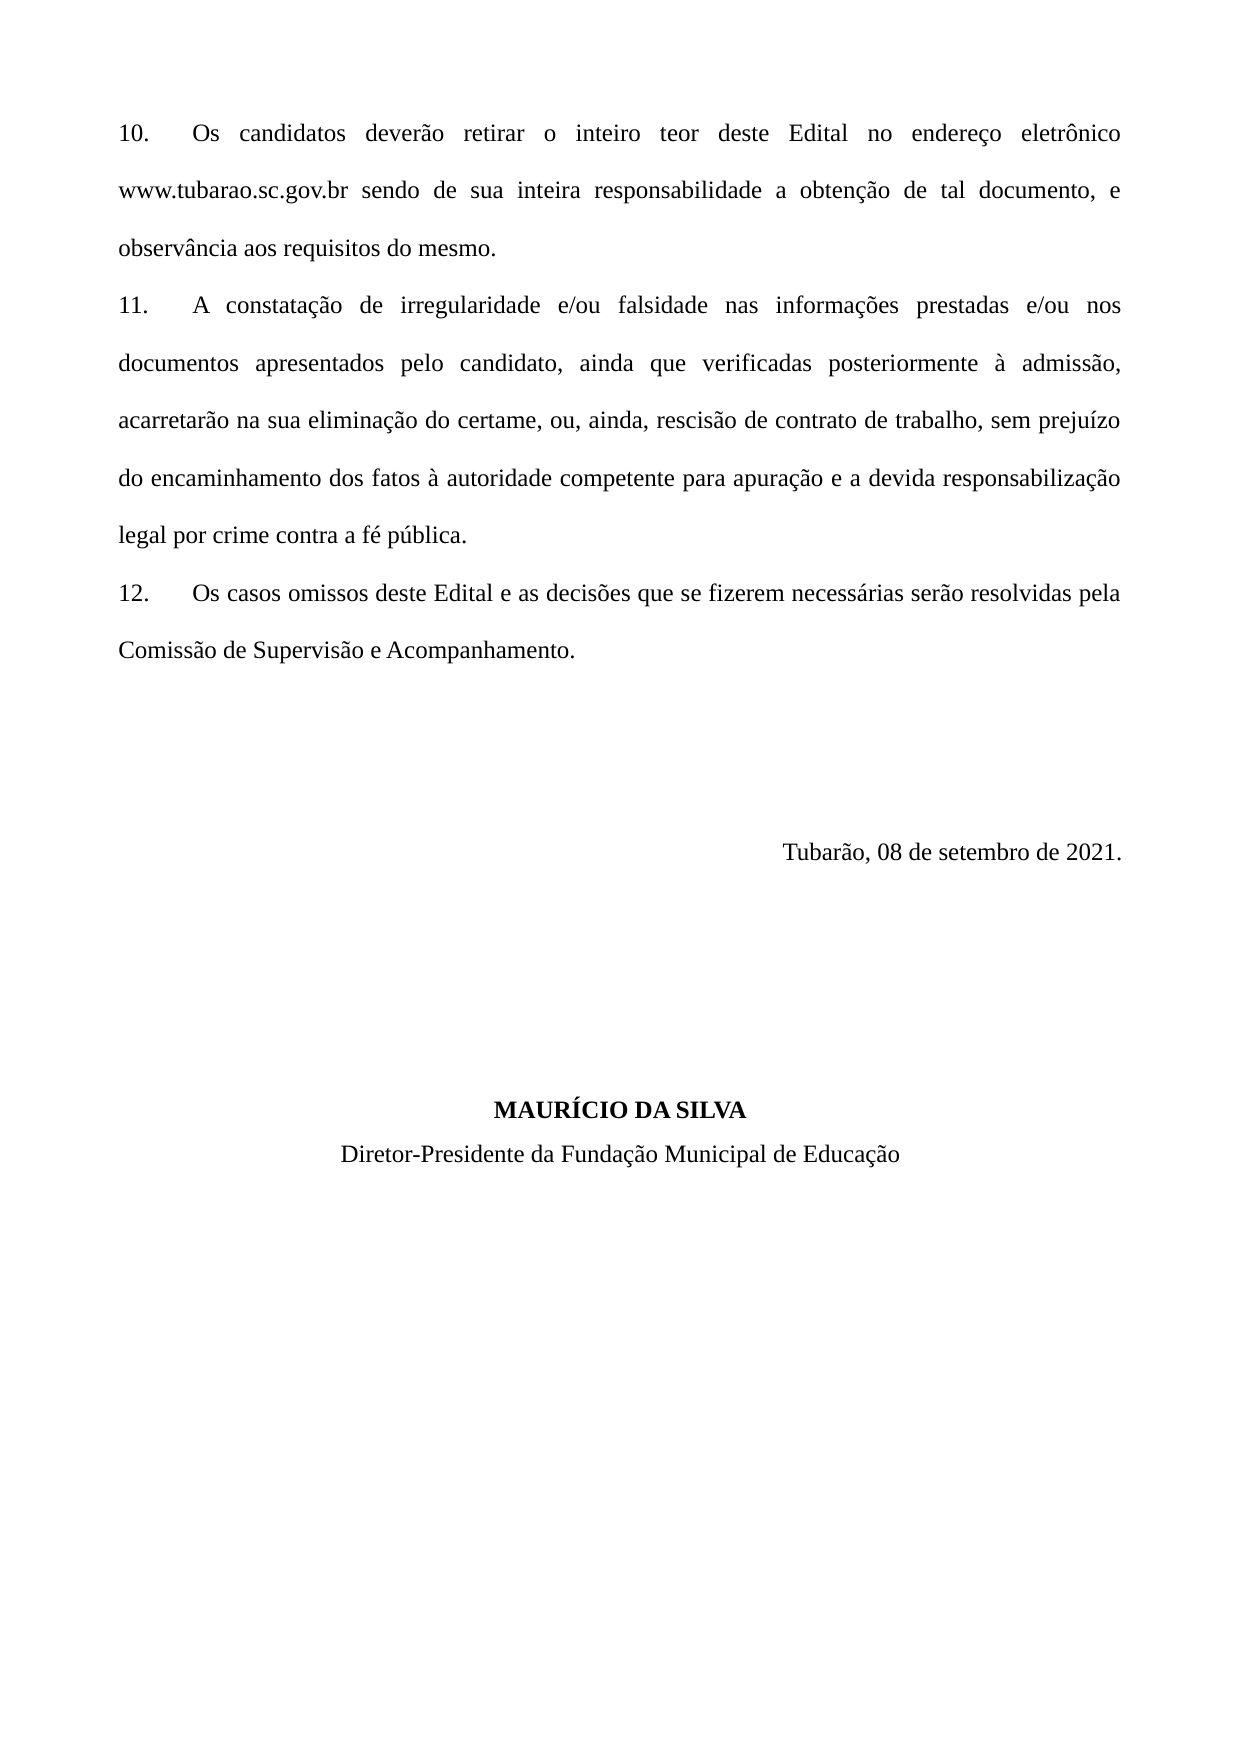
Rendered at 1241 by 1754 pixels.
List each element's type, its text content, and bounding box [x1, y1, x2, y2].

list A constatação de irregularidade e/ou falsidade nas informações prestadas e/ou nos documentos apresentados pelo candidato, ainda que verificadas posteriormente à admissão, acarretarão na sua eliminação do certame, ou, ainda, rescisão de contrato de trabalho, sem prejuízo do encaminhamento dos fatos à autoridade competente para apuração e a devida responsabilização legal por crime contra a fé pública. [118, 291, 1122, 549]
list Os casos omissos deste Edital e as decisões que se fizerem necessárias serão resolvidas pela Comissão de Supervisão e Acompanhamento. [118, 578, 1122, 664]
text Tubarão, 08 de setembro de 2021. [118, 837, 1122, 866]
list Os candidatos deverão retirar o inteiro teor deste Edital no endereço eletrônico www.tubarao.sc.gov.br sendo de sua inteira responsabilidade a obtenção de tal documento, e observância aos requisitos do mesmo. [118, 118, 1122, 262]
text MAURÍCIO DA SILVA [118, 1096, 1122, 1124]
text Diretor-Presidente da Fundação Municipal de Educação [118, 1139, 1122, 1167]
